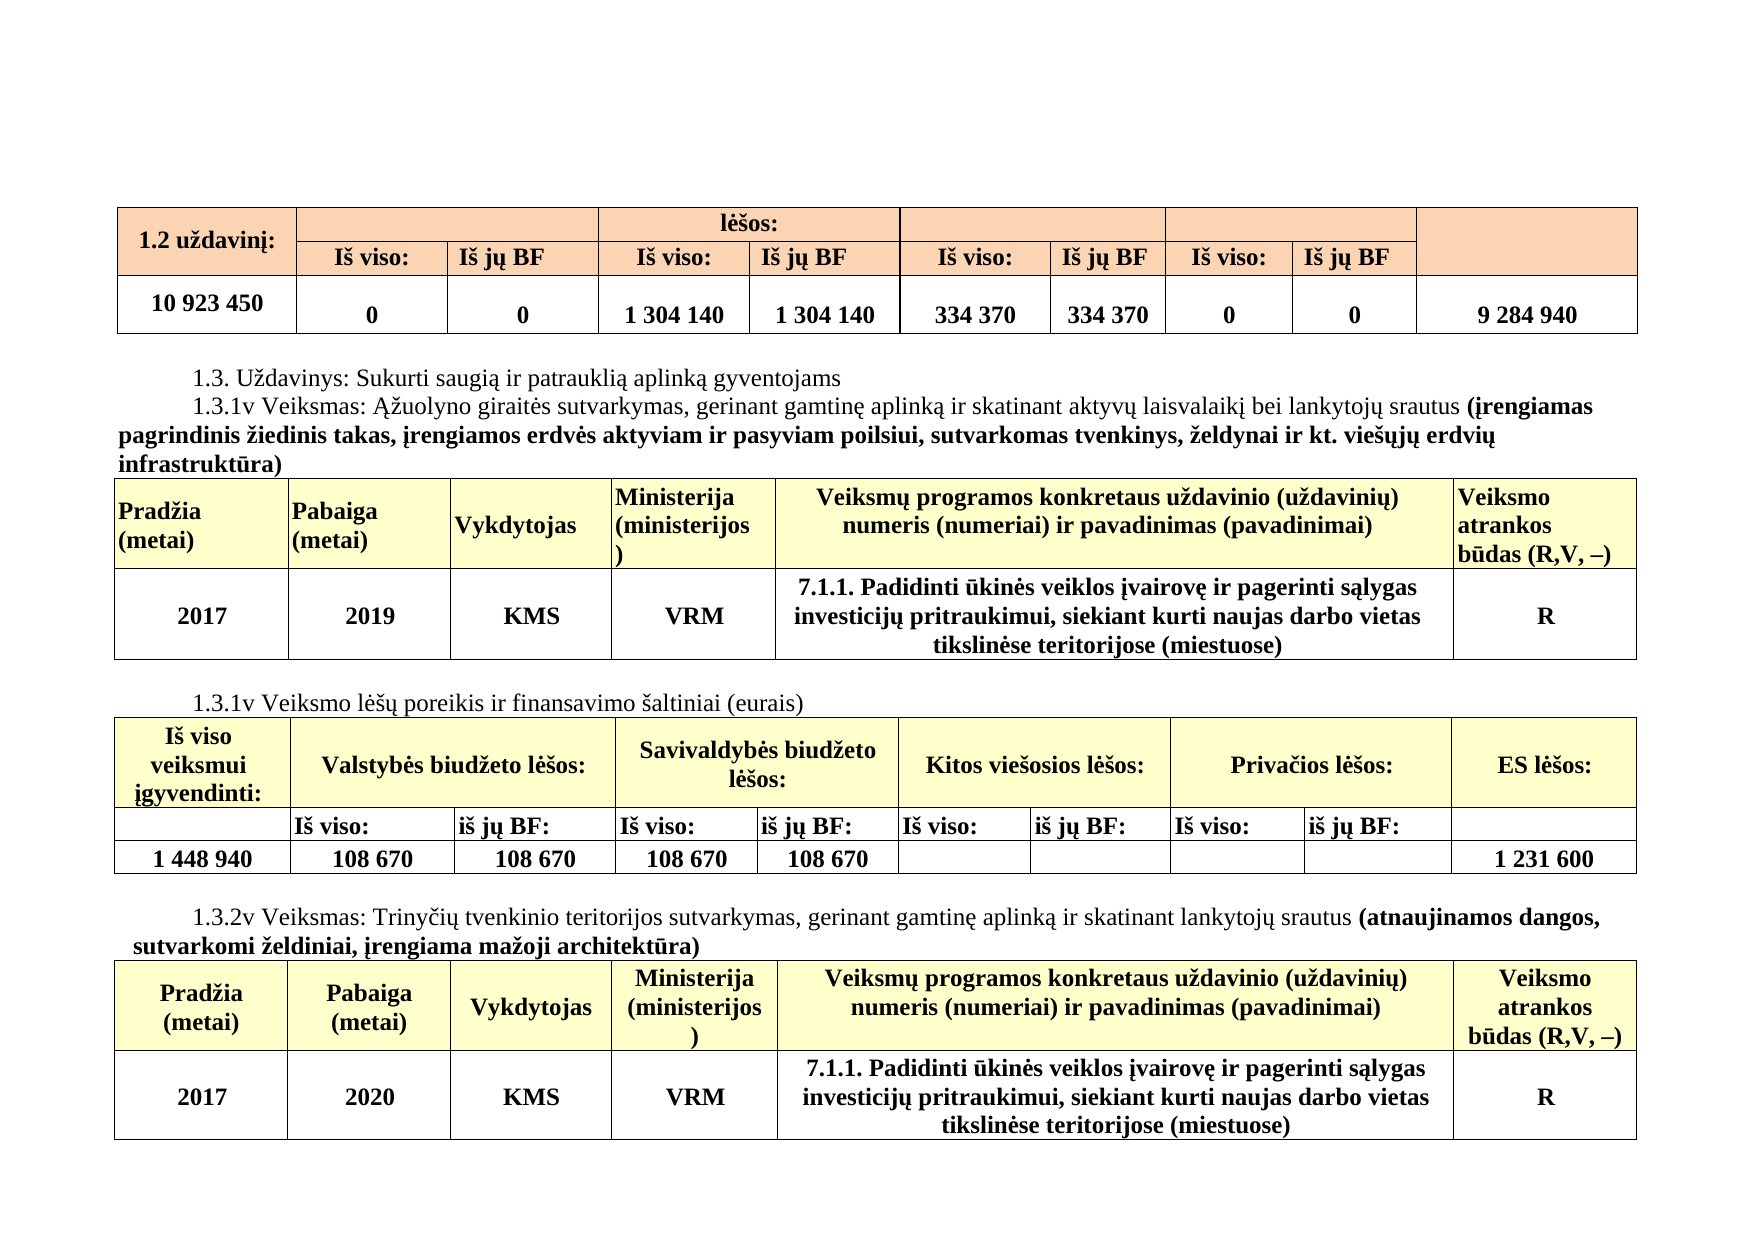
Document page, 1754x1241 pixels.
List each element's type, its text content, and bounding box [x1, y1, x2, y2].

text 1.3. Uždavinys: Sukurti saugią ir patrauklią aplinką gyventojams [118, 363, 1636, 391]
table_cell Iš viso: [901, 242, 1050, 275]
table_cell 10 923 450 [118, 276, 296, 333]
table_header Kitos viešosios lėšos: [899, 718, 1170, 807]
table_cell 1 304 140 [750, 276, 899, 333]
table_header [297, 208, 598, 241]
table_header Pabaiga (metai) [288, 961, 450, 1050]
table_cell 108 670 [291, 841, 454, 873]
table_cell Iš viso: [1166, 242, 1292, 275]
table_header lėšos: [599, 208, 899, 241]
table_cell [1171, 841, 1304, 873]
table_cell [1452, 808, 1636, 840]
table_cell 1 231 600 [1452, 841, 1636, 873]
text 1.3.1v Veiksmas: Ąžuolyno giraitės sutvarkymas, gerinant gamtinę aplinką ir skatinant aktyvų laisvalaikį bei lankytojų srautus (įrengiamas pagrindinis žiedinis takas, įrengiamos erdvės aktyviam ir pasyviam poilsiui, sutvarkomas tvenkinys, želdynai ir kt. viešųjų erdvių infrastruktūra) [118, 391, 1636, 478]
table_cell VRM [612, 569, 775, 658]
table_cell 7.1.1. Padidinti ūkinės veiklos įvairovę ir pagerinti sąlygas investicijų pritraukimui, siekiant kurti naujas darbo vietas tikslinėse teritorijose (miestuose) [778, 1051, 1453, 1139]
table_cell 2020 [288, 1051, 450, 1139]
table_cell Iš viso: [599, 242, 749, 275]
table_cell Iš jų BF [1293, 242, 1416, 275]
table_cell 9 284 940 [1417, 276, 1637, 333]
table_cell 108 670 [455, 841, 615, 873]
table_header Valstybės biudžeto lėšos: [291, 718, 615, 807]
table_header Privačios lėšos: [1171, 718, 1451, 807]
table_cell Iš jų BF [448, 242, 598, 275]
table_cell iš jų BF: [455, 808, 615, 840]
table_header Pabaiga (metai) [289, 479, 450, 568]
table_header Pradžia (metai) [115, 479, 288, 568]
table_cell 1 304 140 [599, 276, 749, 333]
table_header ES lėšos: [1452, 718, 1636, 807]
table_cell 7.1.1. Padidinti ūkinės veiklos įvairovę ir pagerinti sąlygas investicijų pritraukimui, siekiant kurti naujas darbo vietas tikslinėse teritorijose (miestuose) [776, 569, 1453, 658]
table_cell [1305, 841, 1451, 873]
table_cell 0 [1166, 276, 1292, 333]
text 1.3.2v Veiksmas: Trinyčių tvenkinio teritorijos sutvarkymas, gerinant gamtinę aplinką ir skatinant lankytojų srautus (atnaujinamos dangos, sutvarkomi želdiniai, įrengiama mažoji architektūra) [133, 902, 1636, 960]
table_header 1.2 uždavinį: [118, 208, 296, 275]
table_header Vykdytojas [451, 961, 611, 1050]
table_header Veiksmo atrankos būdas (R,V, –) [1454, 479, 1636, 568]
table_header [1417, 208, 1637, 275]
table_header Ministerija (ministerijos) [612, 479, 775, 568]
table_header Pradžia (metai) [115, 961, 287, 1050]
table_cell iš jų BF: [1305, 808, 1451, 840]
table_cell R [1454, 1051, 1636, 1139]
table_cell Iš viso: [291, 808, 454, 840]
table_header Veiksmų programos konkretaus uždavinio (uždavinių) numeris (numeriai) ir pavadinimas (pavadinimai) [778, 961, 1453, 1050]
table_header [1166, 208, 1416, 241]
table_cell iš jų BF: [1031, 808, 1170, 840]
table_cell 334 370 [901, 276, 1050, 333]
table_cell 108 670 [616, 841, 757, 873]
table_header Veiksmo atrankos būdas (R,V, –) [1454, 961, 1636, 1050]
table_cell Iš viso: [899, 808, 1030, 840]
table_cell Iš jų BF [750, 242, 899, 275]
table_cell 2019 [289, 569, 450, 658]
table_cell 334 370 [1051, 276, 1165, 333]
table_header Ministerija (ministerijos) [612, 961, 777, 1050]
table_cell 2017 [115, 569, 288, 658]
table_cell 1 448 940 [115, 841, 290, 873]
table_header Vykdytojas [451, 479, 611, 568]
table_cell 0 [297, 276, 447, 333]
table_cell 0 [448, 276, 598, 333]
table_cell 108 670 [758, 841, 898, 873]
table_cell 2017 [115, 1051, 287, 1139]
table_cell Iš viso: [616, 808, 757, 840]
table_cell KMS [451, 569, 611, 658]
table_cell [1031, 841, 1170, 873]
table_cell iš jų BF: [758, 808, 898, 840]
table_header Savivaldybės biudžeto lėšos: [616, 718, 898, 807]
table_cell VRM [612, 1051, 777, 1139]
table_header Iš viso veiksmui įgyvendinti: [115, 718, 290, 807]
table_cell R [1454, 569, 1636, 658]
table_cell [899, 841, 1030, 873]
table_cell Iš viso: [297, 242, 447, 275]
table_cell [115, 808, 290, 840]
table_cell Iš jų BF [1051, 242, 1165, 275]
text 1.3.1v Veiksmo lėšų poreikis ir finansavimo šaltiniai (eurais) [118, 688, 1636, 717]
table_cell 0 [1293, 276, 1416, 333]
table_header [901, 208, 1165, 241]
table_header Veiksmų programos konkretaus uždavinio (uždavinių) numeris (numeriai) ir pavadinimas (pavadinimai) [776, 479, 1453, 568]
table_cell KMS [451, 1051, 611, 1139]
table_cell Iš viso: [1171, 808, 1304, 840]
